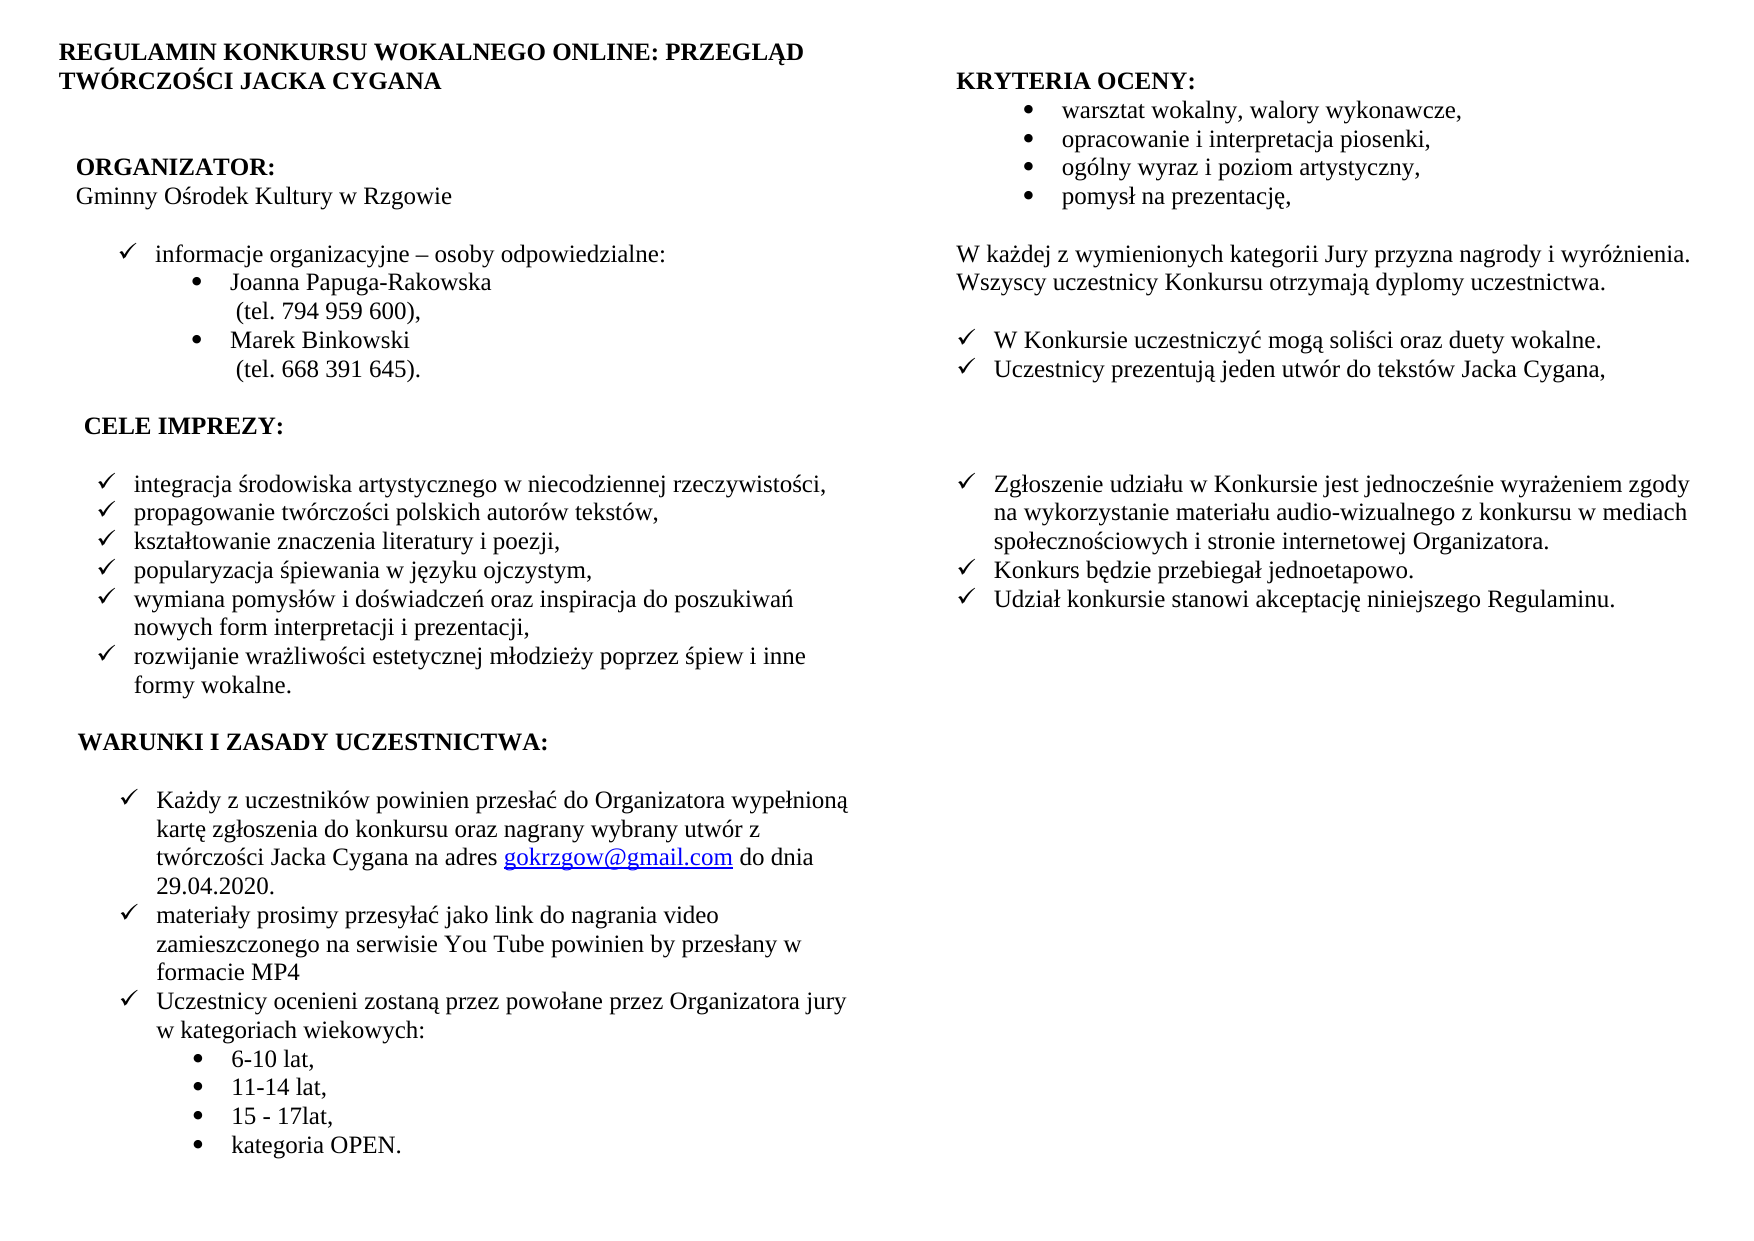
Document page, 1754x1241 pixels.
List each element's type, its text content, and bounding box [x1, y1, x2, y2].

list Zgłoszenie udziału w Konkursie jest jednocześnie wyrażeniem zgody na wykorzystanie materiału audio-wizualnego z konkursu w mediach społecznościowych i stronie internetowej Organizatora. [956, 469, 1695, 555]
list Uczestnicy ocenieni zostaną przez powołane przez Organizatora jury w kategoriach wiekowych: [118, 986, 857, 1044]
list 6-10 lat, [193, 1044, 857, 1072]
list warsztat wokalny, walory wykonawcze, [1024, 95, 1695, 124]
list informacje organizacyjne – osoby odpowiedzialne: [117, 239, 857, 267]
list (tel. 794 959 600), [155, 296, 857, 325]
list kształtowanie znaczenia literatury i poezji, [96, 526, 857, 555]
list W Konkursie uczestniczyć mogą soliści oraz duety wokalne. [956, 325, 1695, 354]
list ogólny wyraz i poziom artystyczny, [1024, 152, 1695, 181]
text W każdej z wymienionych kategorii Jury przyzna nagrody i wyróżnienia. Wszyscy uczestnicy Konkursu otrzymają dyplomy uczestnictwa. [956, 239, 1695, 296]
list integracja środowiska artystycznego w niecodziennej rzeczywistości, [96, 469, 857, 497]
list wymiana pomysłów i doświadczeń oraz inspiracja do poszukiwań nowych form interpretacji i prezentacji, [96, 584, 857, 641]
list opracowanie i interpretacja piosenki, [1024, 124, 1695, 152]
list (tel. 668 391 645). [155, 354, 857, 382]
list pomysł na prezentację, [1024, 181, 1695, 210]
list propagowanie twórczości polskich autorów tekstów, [96, 497, 857, 526]
list kategoria OPEN. [193, 1130, 857, 1159]
list Marek Binkowski [192, 325, 857, 354]
text ORGANIZATOR: [58, 152, 857, 181]
list Każdy z uczestników powinien przesłać do Organizatora wypełnioną kartę zgłoszenia do konkursu oraz nagrany wybrany utwór z twórczości Jacka Cygana na adres gokrzgow@gmail.com do dnia 29.04.2020. [118, 785, 857, 900]
list 11-14 lat, [193, 1072, 857, 1101]
list Uczestnicy prezentują jeden utwór do tekstów Jacka Cygana, [956, 354, 1695, 411]
list materiały prosimy przesyłać jako link do nagrania video zamieszczonego na serwisie You Tube powinien by przesłany w formacie MP4 [118, 900, 857, 986]
text KRYTERIA OCENY: [956, 66, 1695, 95]
list 15 - 17lat, [193, 1101, 857, 1130]
text WARUNKI I ZASADY UCZESTNICTWA: [58, 727, 857, 756]
text CELE IMPREZY: [58, 411, 857, 440]
list Joanna Papuga-Rakowska [192, 267, 857, 296]
list Konkurs będzie przebiegał jednoetapowo. [956, 555, 1695, 584]
text Gminny Ośrodek Kultury w Rzgowie [58, 181, 857, 210]
list rozwijanie wrażliwości estetycznej młodzieży poprzez śpiew i inne formy wokalne. [96, 641, 857, 699]
text REGULAMIN KONKURSU WOKALNEGO ONLINE: PRZEGLĄD TWÓRCZOŚCI JACKA CYGANA [58, 37, 857, 95]
list Udział konkursie stanowi akceptację niniejszego Regulaminu. [956, 584, 1695, 612]
list popularyzacja śpiewania w języku ojczystym, [96, 555, 857, 584]
